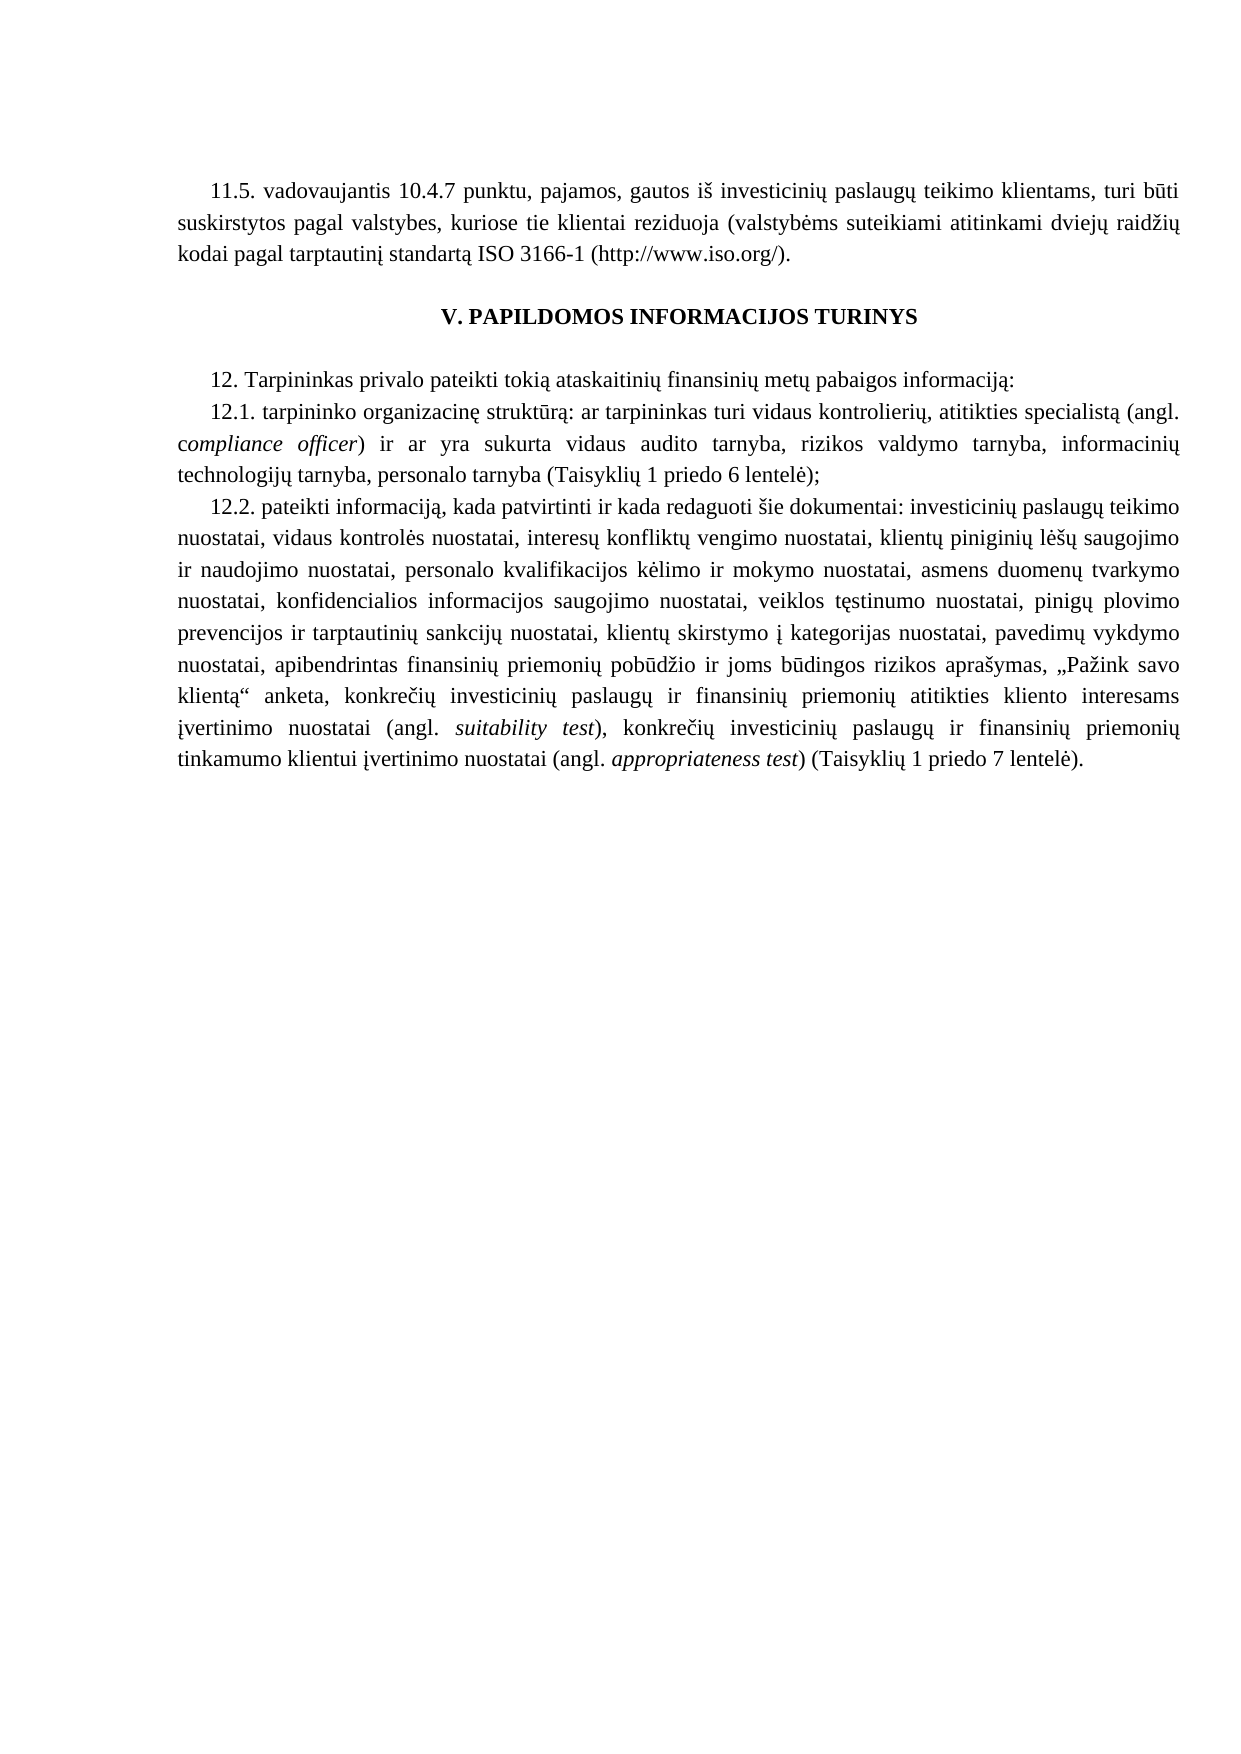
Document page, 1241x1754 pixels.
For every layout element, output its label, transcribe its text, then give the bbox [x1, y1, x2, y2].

text 12.2. pateikti informaciją, kada patvirtinti ir kada redaguoti šie dokumentai: investicinių paslaugų teikimo nuostatai, vidaus kontrolės nuostatai, interesų konfliktų vengimo nuostatai, klientų piniginių lėšų saugojimo ir naudojimo nuostatai, personalo kvalifikacijos kėlimo ir mokymo nuostatai, asmens duomenų tvarkymo nuostatai, konfidencialios informacijos saugojimo nuostatai, veiklos tęstinumo nuostatai, pinigų plovimo prevencijos ir tarptautinių sankcijų nuostatai, klientų skirstymo į kategorijas nuostatai, pavedimų vykdymo nuostatai, apibendrintas finansinių priemonių pobūdžio ir joms būdingos rizikos aprašymas, „Pažink savo klientą“ anketa, konkrečių investicinių paslaugų ir finansinių priemonių atitikties kliento interesams įvertinimo nuostatai (angl. suitability test), konkrečių investicinių paslaugų ir finansinių priemonių tinkamumo klientui įvertinimo nuostatai (angl. appropriateness test) (Taisyklių 1 priedo 7 lentelė). [177, 493, 1181, 772]
text V. PAPILDOMOS INFORMACIJOS TURINYS [177, 303, 1181, 330]
text 11.5. vadovaujantis 10.4.7 punktu, pajamos, gautos iš investicinių paslaugų teikimo klientams, turi būti suskirstytos pagal valstybes, kuriose tie klientai reziduoja (valstybėms suteikiami atitinkami dviejų raidžių kodai pagal tarptautinį standartą ISO 3166-1 (http://www.iso.org/). [177, 177, 1181, 267]
text 12.1. tarpininko organizacinę struktūrą: ar tarpininkas turi vidaus kontrolierių, atitikties specialistą (angl. compliance officer) ir ar yra sukurta vidaus audito tarnyba, rizikos valdymo tarnyba, informacinių technologijų tarnyba, personalo tarnyba (Taisyklių 1 priedo 6 lentelė); [177, 398, 1181, 488]
text 12. Tarpininkas privalo pateikti tokią ataskaitinių finansinių metų pabaigos informaciją: [177, 367, 1181, 393]
